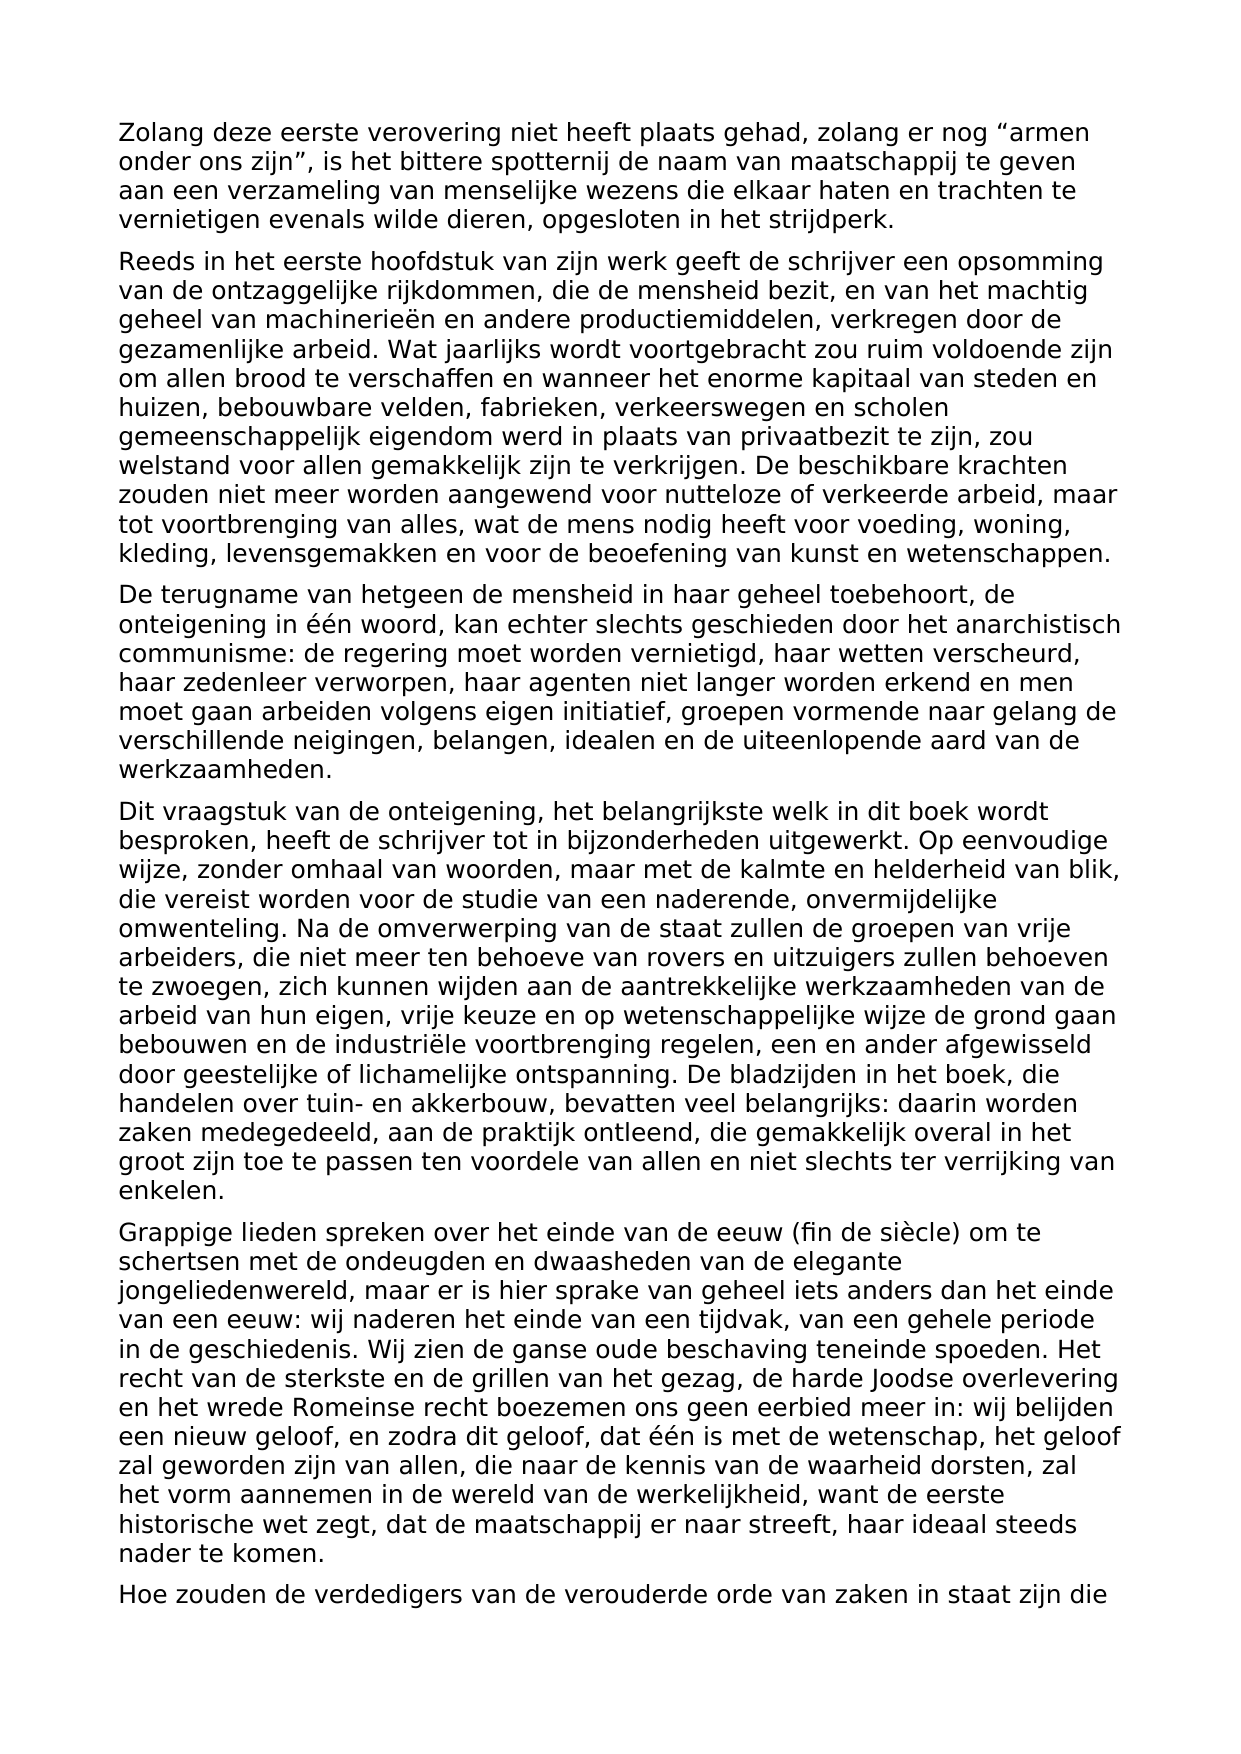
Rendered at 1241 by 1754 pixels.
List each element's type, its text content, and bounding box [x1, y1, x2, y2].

text De terugname van hetgeen de mensheid in haar geheel toebehoort, de onteigening in één woord, kan echter slechts geschieden door het anarchistisch communisme: de regering moet worden vernietigd, haar wetten verscheurd, haar zedenleer verworpen, haar agenten niet langer worden erkend en men moet gaan arbeiden volgens eigen initiatief, groepen vormende naar gelang de verschillende neigingen, belangen, idealen en de uiteenlopende aard van de werkzaamheden. [118, 581, 1122, 785]
text Zolang deze eerste verovering niet heeft plaats gehad, zolang er nog “armen onder ons zijn”, is het bittere spotternij de naam van maatschappij te geven aan een verzameling van menselijke wezens die elkaar haten en trachten te vernietigen evenals wilde dieren, opgesloten in het strijdperk. [118, 118, 1122, 235]
text Grappige lieden spreken over het einde van de eeuw (fin de siècle) om te schertsen met de ondeugden en dwaasheden van de elegante jongeliedenwereld, maar er is hier sprake van geheel iets anders dan het einde van een eeuw: wij naderen het einde van een tijdvak, van een gehele periode in de geschiedenis. Wij zien de ganse oude beschaving teneinde spoeden. Het recht van de sterkste en de grillen van het gezag, de harde Joodse overlevering en het wrede Romeinse recht boezemen ons geen eerbied meer in: wij belijden een nieuw geloof, en zodra dit geloof, dat één is met de wetenschap, het geloof zal geworden zijn van allen, die naar de kennis van de waarheid dorsten, zal het vorm aannemen in de wereld van de werkelijkheid, want de eerste historische wet zegt, dat de maatschappij er naar streeft, haar ideaal steeds nader te komen. [118, 1218, 1122, 1568]
text Reeds in het eerste hoofdstuk van zijn werk geeft de schrijver een opsomming van de ontzaggelijke rijkdommen, die de mensheid bezit, en van het machtig geheel van machinerieën en andere productiemiddelen, verkregen door de gezamenlijke arbeid. Wat jaarlijks wordt voortgebracht zou ruim voldoende zijn om allen brood te verschaffen en wanneer het enorme kapitaal van steden en huizen, bebouwbare velden, fabrieken, verkeerswegen en scholen gemeenschappelijk eigendom werd in plaats van privaatbezit te zijn, zou welstand voor allen gemakkelijk zijn te verkrijgen. De beschikbare krachten zouden niet meer worden aangewend voor nutteloze of verkeerde arbeid, maar tot voortbrenging van alles, wat de mens nodig heeft voor voeding, woning, kleding, levensgemakken en voor de beoefening van kunst en wetenschappen. [118, 247, 1122, 568]
text Dit vraagstuk van de onteigening, het belangrijkste welk in dit boek wordt besproken, heeft de schrijver tot in bijzonderheden uitgewerkt. Op eenvoudige wijze, zonder omhaal van woorden, maar met de kalmte en helderheid van blik, die vereist worden voor de studie van een naderende, onvermijdelijke omwenteling. Na de omverwerping van de staat zullen de groepen van vrije arbeiders, die niet meer ten behoeve van rovers en uitzuigers zullen behoeven te zwoegen, zich kunnen wijden aan de aantrekkelijke werkzaamheden van de arbeid van hun eigen, vrije keuze en op wetenschappelijke wijze de grond gaan bebouwen en de industriële voortbrenging regelen, een en ander afgewisseld door geestelijke of lichamelijke ontspanning. De bladzijden in het boek, die handelen over tuin- en akkerbouw, bevatten veel belangrijks: daarin worden zaken medegedeeld, aan de praktijk ontleend, die gemakkelijk overal in het groot zijn toe te passen ten voordele van allen en niet slechts ter verrijking van enkelen. [118, 797, 1122, 1206]
text Hoe zouden de verdedigers van de verouderde orde van zaken in staat zijn die [118, 1581, 1122, 1610]
